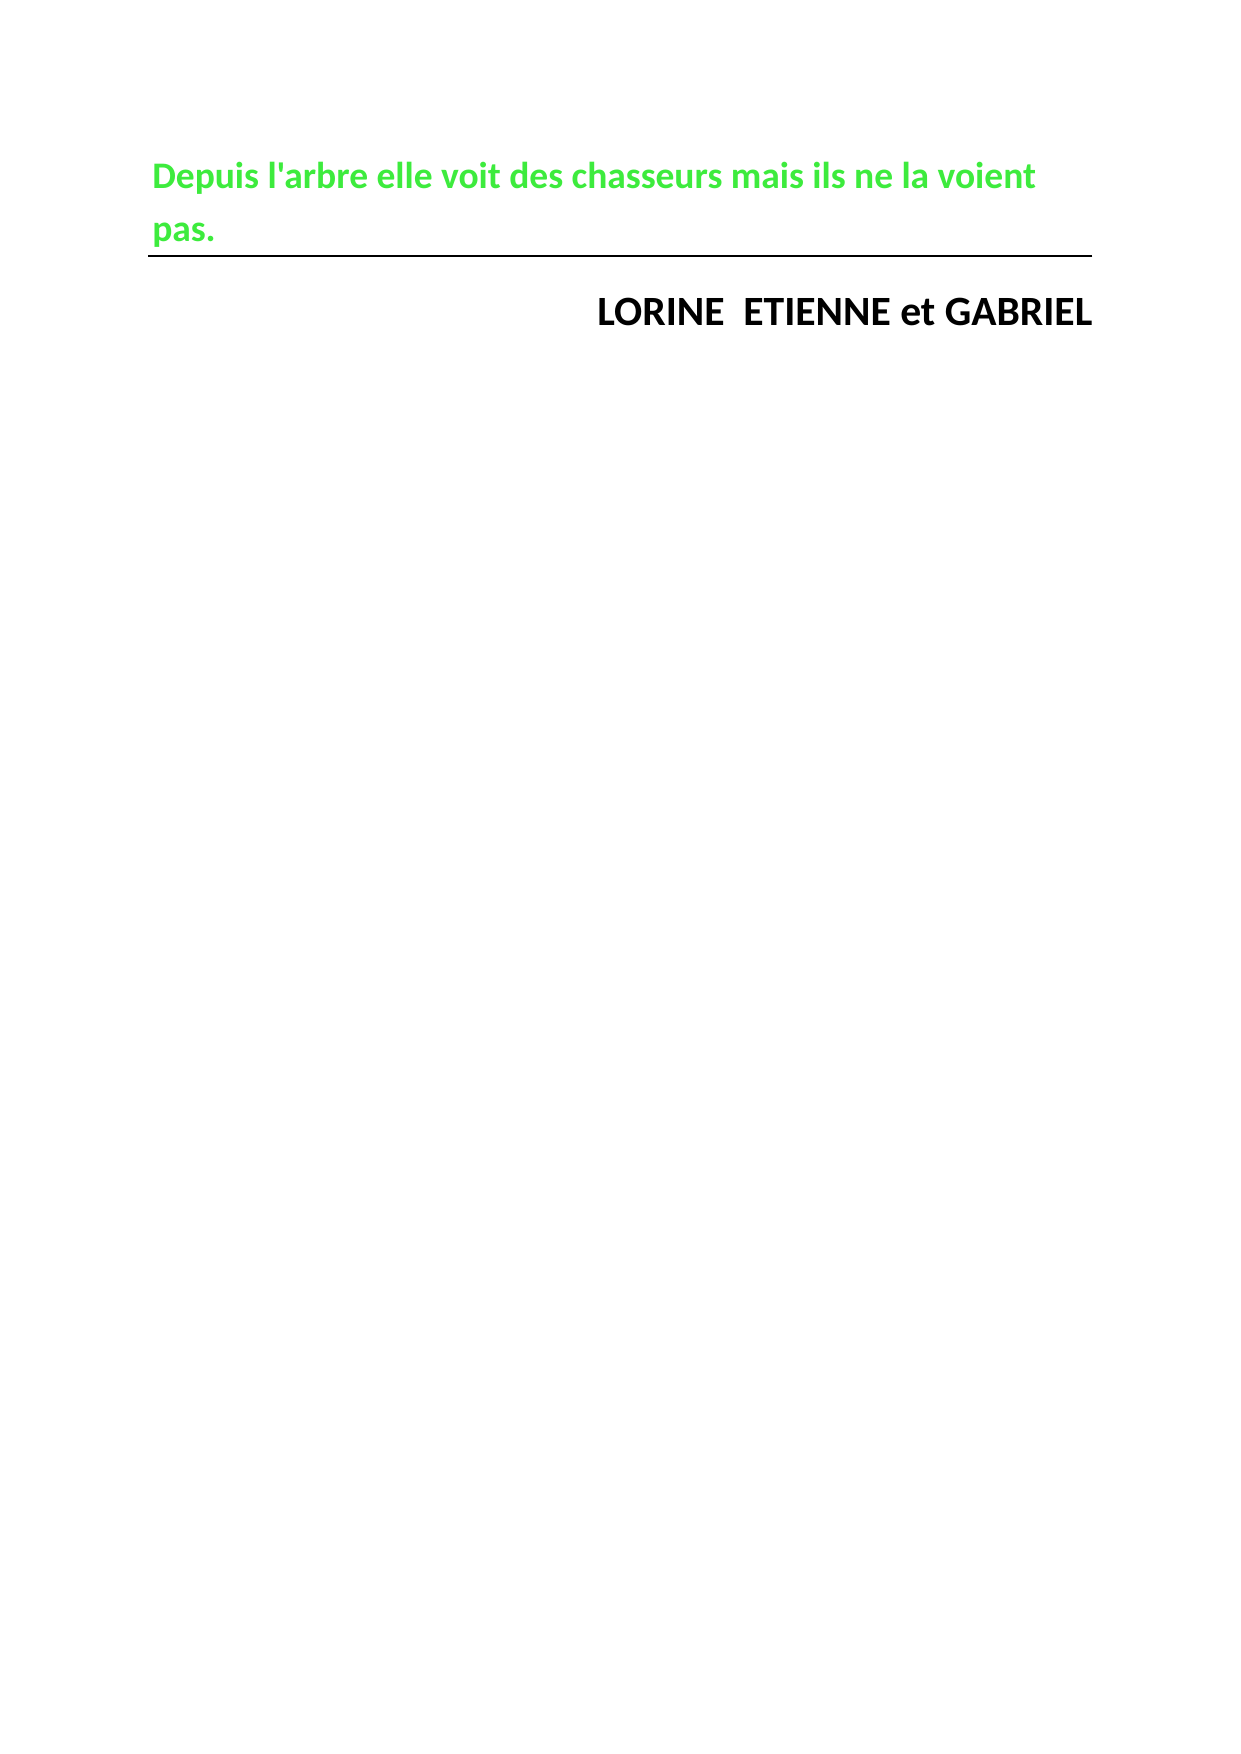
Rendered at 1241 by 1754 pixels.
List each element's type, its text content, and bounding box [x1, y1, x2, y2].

text Depuis l'arbre elle voit des chasseurs mais ils ne la voient pas. [148, 148, 1092, 255]
text LORINE ETIENNE et GABRIEL [148, 285, 1092, 336]
